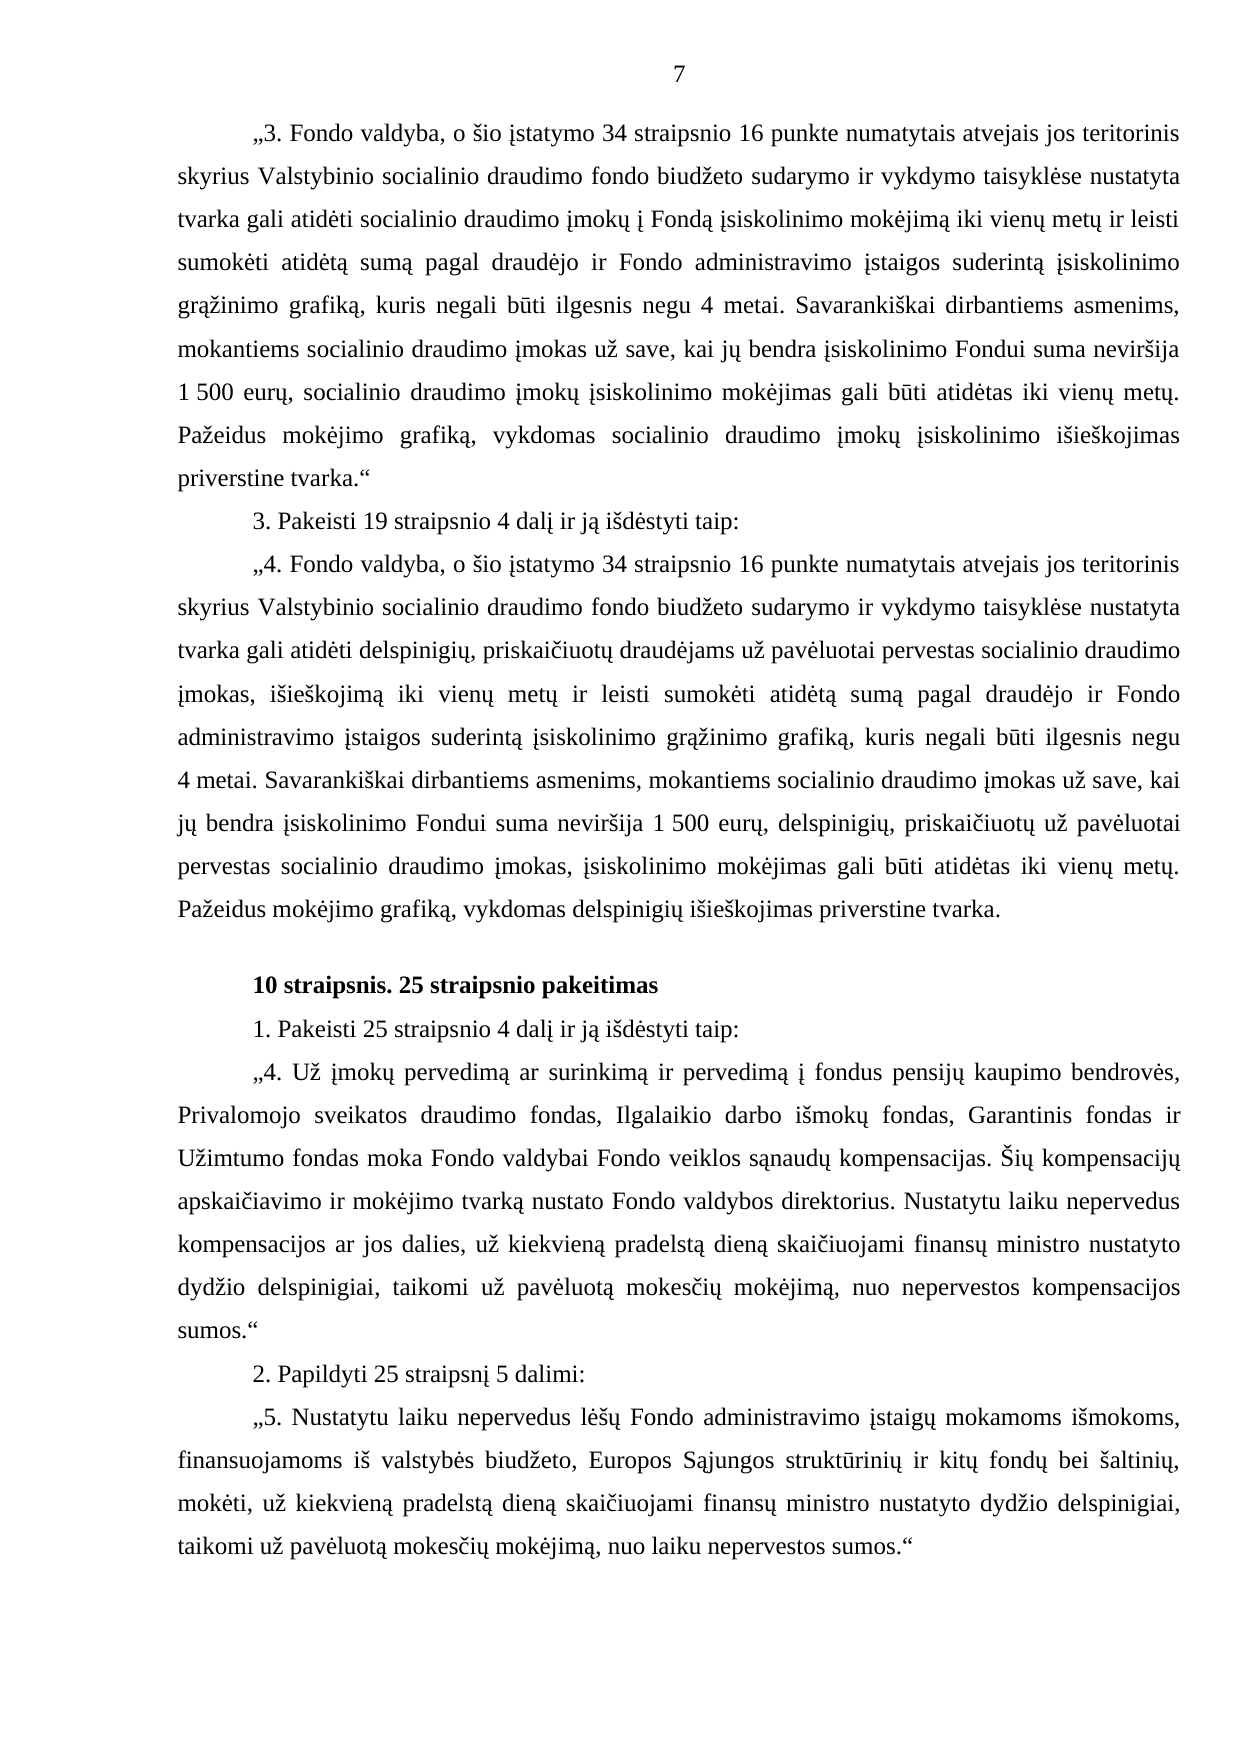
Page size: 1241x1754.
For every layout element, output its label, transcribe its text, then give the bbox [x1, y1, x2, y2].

text 10 straipsnis. 25 straipsnio pakeitimas [177, 971, 1181, 999]
text 2. Papildyti 25 straipsnį 5 dalimi: [177, 1359, 1181, 1387]
text 1. Pakeisti 25 straipsnio 4 dalį ir ją išdėstyti taip: [177, 1014, 1181, 1042]
text „4. Už įmokų pervedimą ar surinkimą ir pervedimą į fondus pensijų kaupimo bendrovės, Privalomojo sveikatos draudimo fondas, Ilgalaikio darbo išmokų fondas, Garantinis fondas ir Užimtumo fondas moka Fondo valdybai Fondo veiklos sąnaudų kompensacijas. Šių kompensacijų apskaičiavimo ir mokėjimo tvarką nustato Fondo valdybos direktorius. Nustatytu laiku nepervedus kompensacijos ar jos dalies, už kiekvieną pradelstą dieną skaičiuojami finansų ministro nustatyto dydžio delspinigiai, taikomi už pavėluotą mokesčių mokėjimą, nuo nepervestos kompensacijos sumos.“ [177, 1057, 1181, 1344]
text „4. Fondo valdyba, o šio įstatymo 34 straipsnio 16 punkte numatytais atvejais jos teritorinis skyrius Valstybinio socialinio draudimo fondo biudžeto sudarymo ir vykdymo taisyklėse nustatyta tvarka gali atidėti delspinigių, priskaičiuotų draudėjams už pavėluotai pervestas socialinio draudimo įmokas, išieškojimą iki vienų metų ir leisti sumokėti atidėtą sumą pagal draudėjo ir Fondo administravimo įstaigos suderintą įsiskolinimo grąžinimo grafiką, kuris negali būti ilgesnis negu 4 metai. Savarankiškai dirbantiems asmenims, mokantiems socialinio draudimo įmokas už save, kai jų bendra įsiskolinimo Fondui suma neviršija 1 500 eurų, delspinigių, priskaičiuotų už pavėluotai pervestas socialinio draudimo įmokas, įsiskolinimo mokėjimas gali būti atidėtas iki vienų metų. Pažeidus mokėjimo grafiką, vykdomas delspinigių išieškojimas priverstine tvarka. [177, 549, 1181, 923]
text „3. Fondo valdyba, o šio įstatymo 34 straipsnio 16 punkte numatytais atvejais jos teritorinis skyrius Valstybinio socialinio draudimo fondo biudžeto sudarymo ir vykdymo taisyklėse nustatyta tvarka gali atidėti socialinio draudimo įmokų į Fondą įsiskolinimo mokėjimą iki vienų metų ir leisti sumokėti atidėtą sumą pagal draudėjo ir Fondo administravimo įstaigos suderintą įsiskolinimo grąžinimo grafiką, kuris negali būti ilgesnis negu 4 metai. Savarankiškai dirbantiems asmenims, mokantiems socialinio draudimo įmokas už save, kai jų bendra įsiskolinimo Fondui suma neviršija 1 500 eurų, socialinio draudimo įmokų įsiskolinimo mokėjimas gali būti atidėtas iki vienų metų. Pažeidus mokėjimo grafiką, vykdomas socialinio draudimo įmokų įsiskolinimo išieškojimas priverstine tvarka.“ [177, 118, 1181, 492]
text 3. Pakeisti 19 straipsnio 4 dalį ir ją išdėstyti taip: [177, 506, 1181, 535]
text „5. Nustatytu laiku nepervedus lėšų Fondo administravimo įstaigų mokamoms išmokoms, finansuojamoms iš valstybės biudžeto, Europos Sąjungos struktūrinių ir kitų fondų bei šaltinių, mokėti, už kiekvieną pradelstą dieną skaičiuojami finansų ministro nustatyto dydžio delspinigiai, taikomi už pavėluotą mokesčių mokėjimą, nuo laiku nepervestos sumos.“ [177, 1402, 1181, 1560]
